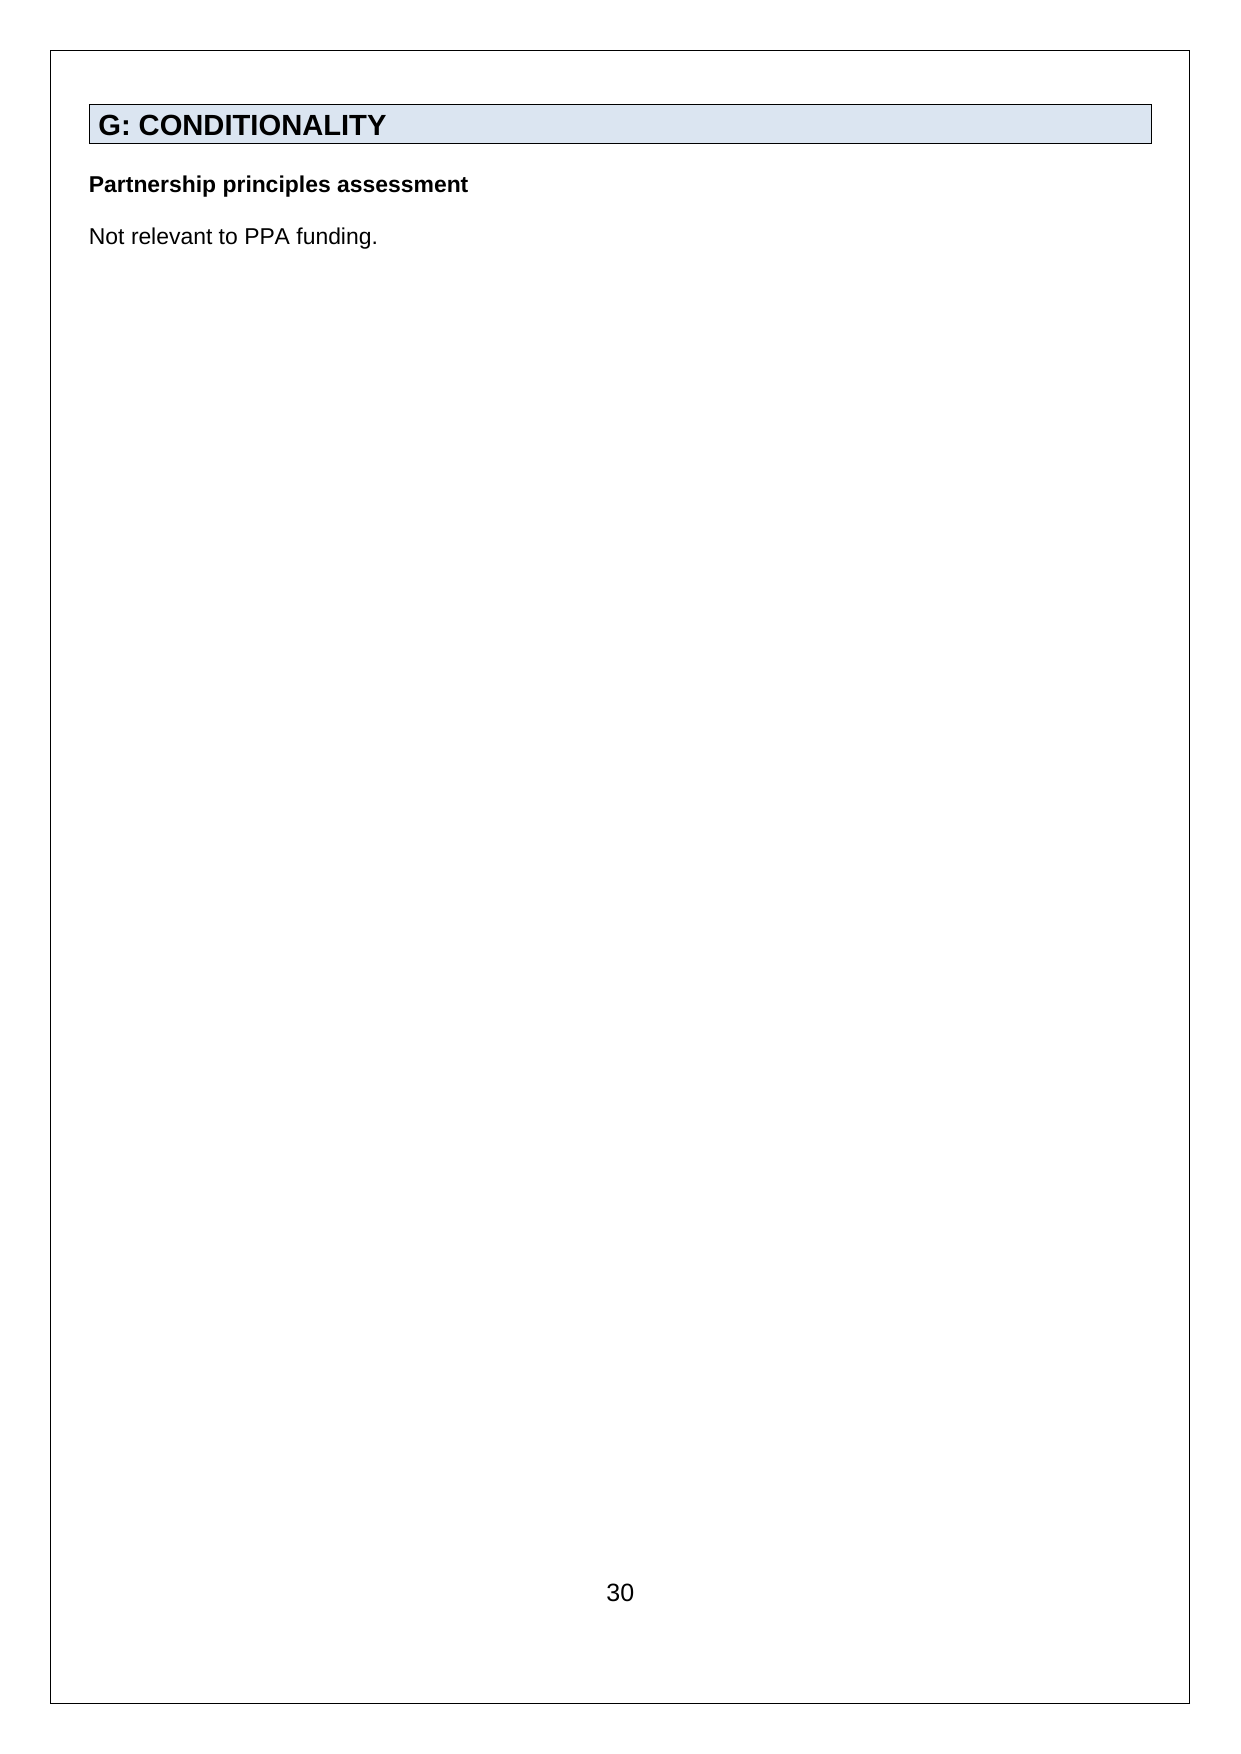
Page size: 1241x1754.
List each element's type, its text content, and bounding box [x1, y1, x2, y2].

text G: CONDITIONALITY [90, 105, 1151, 143]
text Not relevant to PPA funding. [89, 223, 1152, 249]
text Partnership principles assessment [89, 171, 1152, 197]
